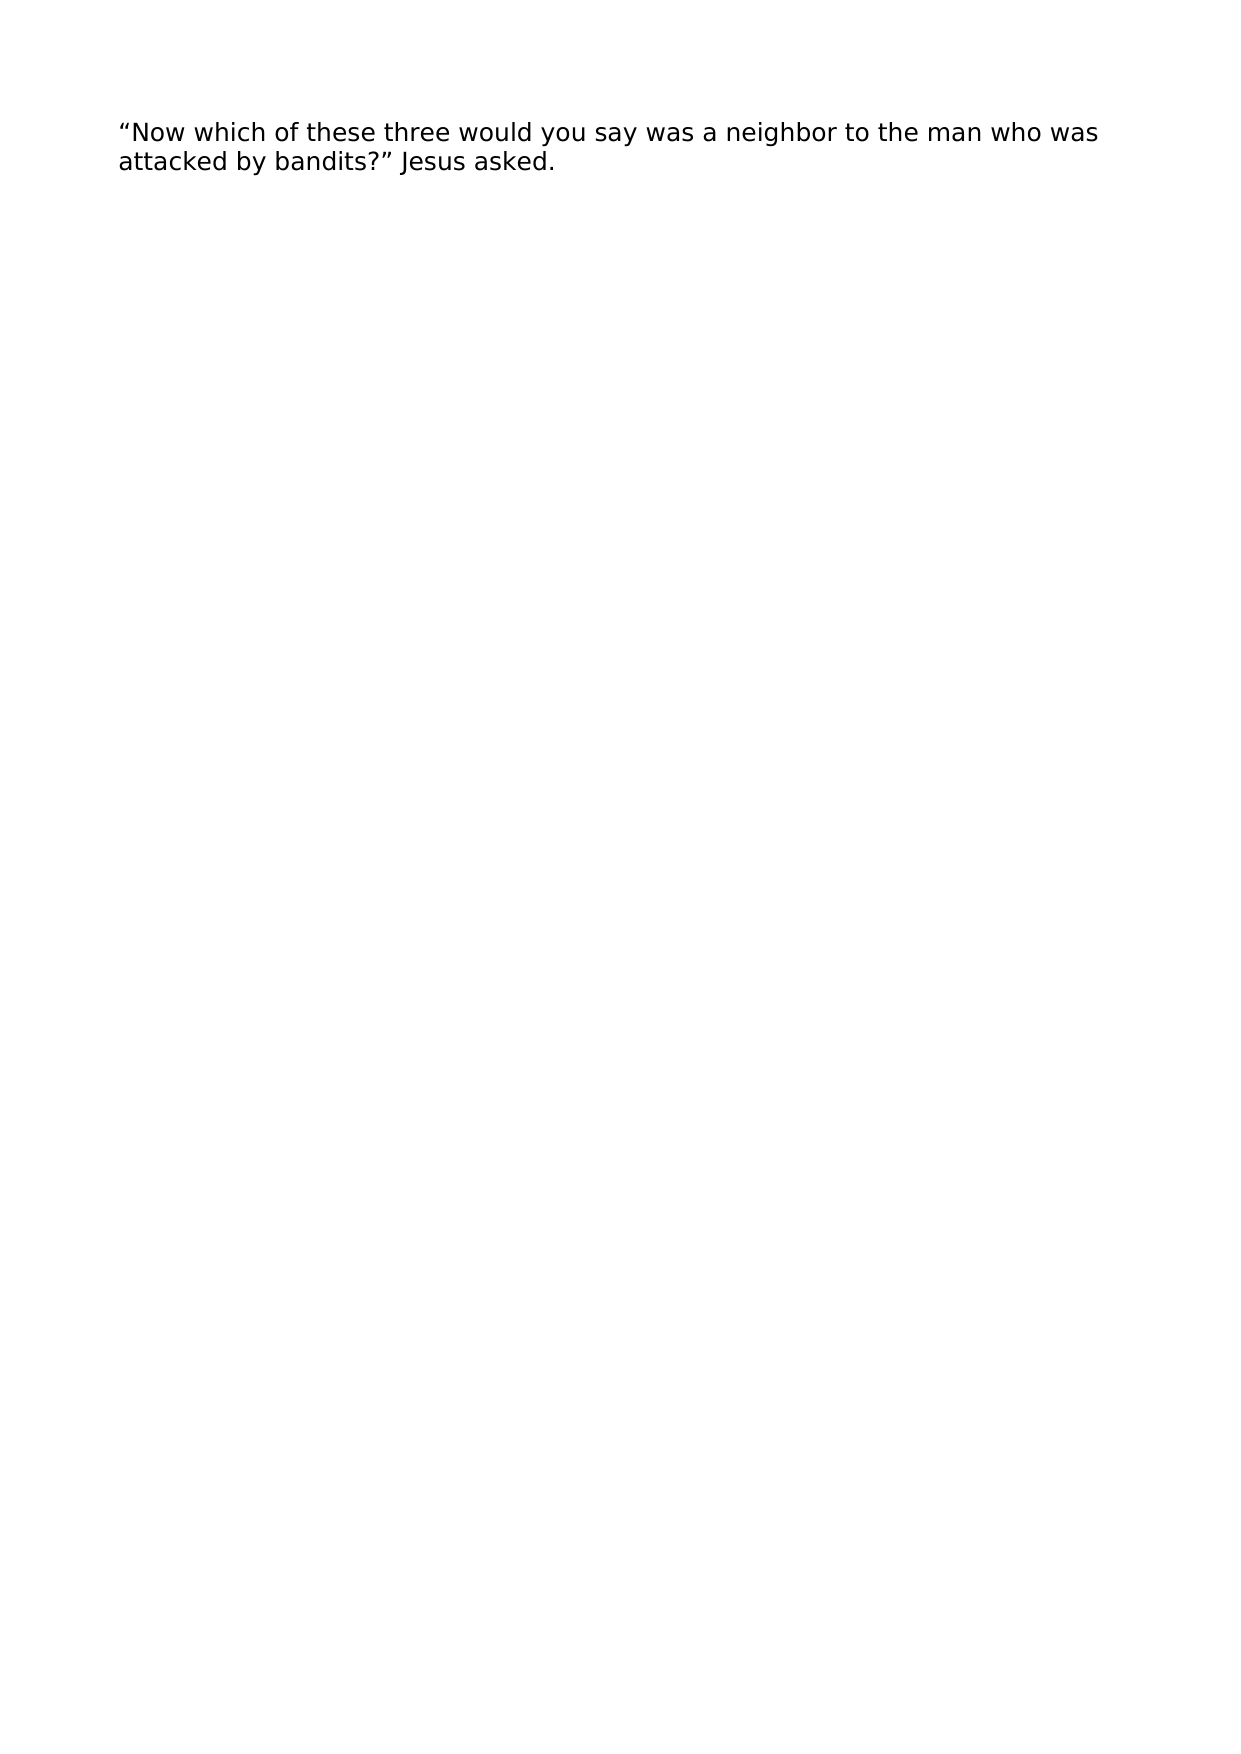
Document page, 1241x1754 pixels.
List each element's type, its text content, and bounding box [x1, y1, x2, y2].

text “Now which of these three would you say was a neighbor to the man who was attacked by bandits?” Jesus asked. [118, 118, 1122, 176]
